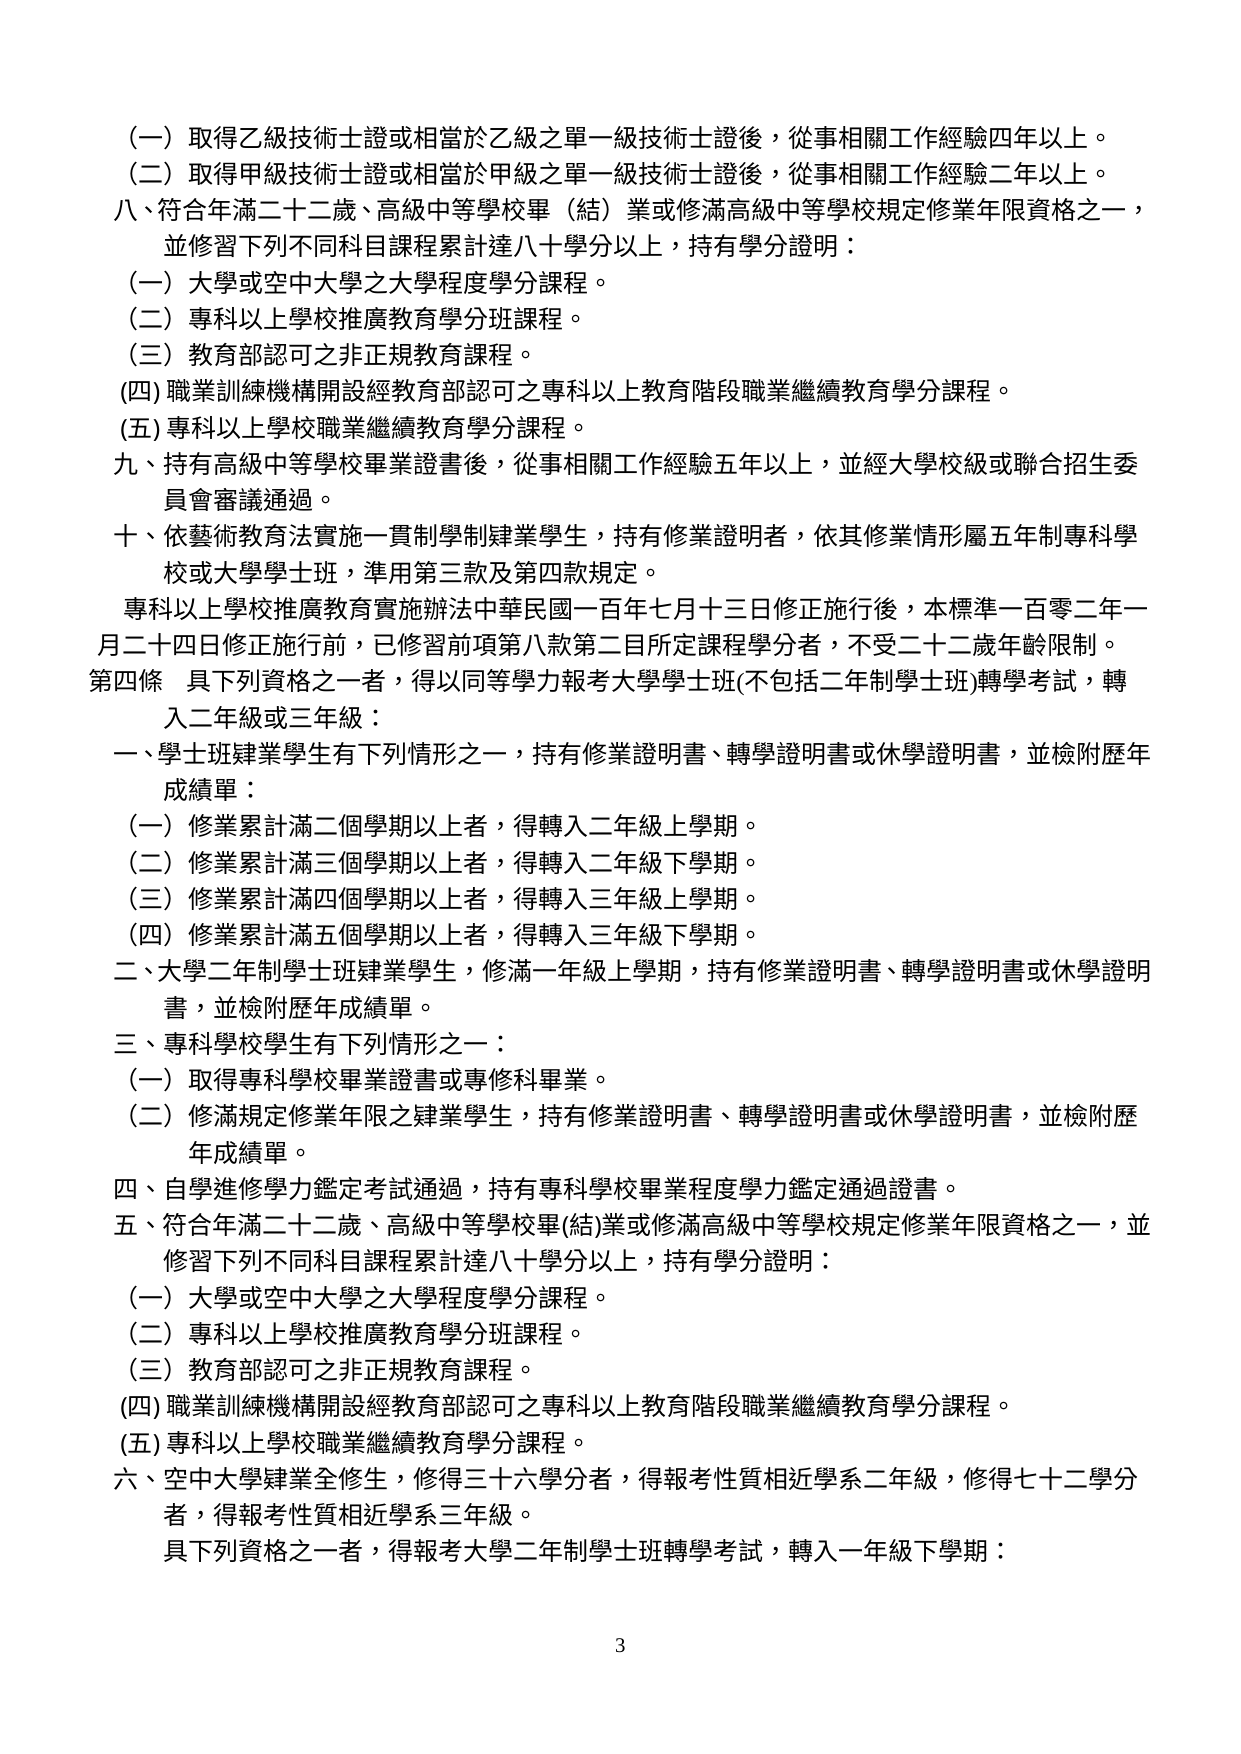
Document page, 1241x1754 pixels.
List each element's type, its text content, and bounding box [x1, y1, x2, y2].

text （二）修滿規定修業年限之肄業學生，持有修業證明書、轉學證明書或休學證明書，並檢附歷年成績單。 [114, 1097, 1152, 1169]
text （一）修業累計滿二個學期以上者，得轉入二年級上學期。 [114, 807, 1152, 843]
text (五) 專科以上學校職業繼續教育學分課程。 [114, 1423, 1152, 1459]
text 八、符合年滿二十二歲、高級中等學校畢（結）業或修滿高級中等學校規定修業年限資格之一，並修習下列不同科目課程累計達八十學分以上，持有學分證明： [114, 191, 1152, 263]
text 二、大學二年制學士班肄業學生，修滿一年級上學期，持有修業證明書、轉學證明書或休學證明書，並檢附歷年成績單。 [114, 952, 1152, 1024]
text (四) 職業訓練機構開設經教育部認可之專科以上教育階段職業繼續教育學分課程。 [114, 372, 1152, 408]
text （二）專科以上學校推廣教育學分班課程。 [114, 1314, 1152, 1351]
text （一）大學或空中大學之大學程度學分課程。 [114, 1278, 1152, 1314]
text 專科以上學校推廣教育實施辦法中華民國一百年七月十三日修正施行後，本標準一百零二年一月二十四日修正施行前，已修習前項第八款第二目所定課程學分者，不受二十二歲年齡限制。 [97, 589, 1152, 662]
text （三）教育部認可之非正規教育課程。 [114, 1351, 1152, 1387]
text （三）修業累計滿四個學期以上者，得轉入三年級上學期。 [114, 879, 1152, 916]
text 九、持有高級中等學校畢業證書後，從事相關工作經驗五年以上，並經大學校級或聯合招生委員會審議通過。 [114, 444, 1152, 517]
text (五) 專科以上學校職業繼續教育學分課程。 [114, 408, 1152, 444]
text 第四條 具下列資格之一者，得以同等學力報考大學學士班(不包括二年制學士班)轉學考試，轉入二年級或三年級： [89, 662, 1152, 734]
text 四、自學進修學力鑑定考試通過，持有專科學校畢業程度學力鑑定通過證書。 [114, 1169, 1152, 1206]
text （二）專科以上學校推廣教育學分班課程。 [114, 299, 1152, 336]
text 五、符合年滿二十二歲、高級中等學校畢(結)業或修滿高級中等學校規定修業年限資格之一，並修習下列不同科目課程累計達八十學分以上，持有學分證明： [114, 1206, 1152, 1278]
text （一）取得專科學校畢業證書或專修科畢業。 [114, 1061, 1152, 1097]
text （一）大學或空中大學之大學程度學分課程。 [114, 263, 1152, 299]
text （二）修業累計滿三個學期以上者，得轉入二年級下學期。 [114, 843, 1152, 879]
text 六、空中大學肄業全修生，修得三十六學分者，得報考性質相近學系二年級，修得七十二學分者，得報考性質相近學系三年級。 [114, 1459, 1152, 1532]
text （二）取得甲級技術士證或相當於甲級之單一級技術士證後，從事相關工作經驗二年以上。 [114, 154, 1152, 191]
text （一）取得乙級技術士證或相當於乙級之單一級技術士證後，從事相關工作經驗四年以上。 [114, 118, 1152, 154]
text 十、依藝術教育法實施一貫制學制肄業學生，持有修業證明者，依其修業情形屬五年制專科學校或大學學士班，準用第三款及第四款規定。 [114, 517, 1152, 589]
text （三）教育部認可之非正規教育課程。 [114, 336, 1152, 372]
text (四) 職業訓練機構開設經教育部認可之專科以上教育階段職業繼續教育學分課程。 [114, 1387, 1152, 1423]
text （四）修業累計滿五個學期以上者，得轉入三年級下學期。 [114, 916, 1152, 952]
text 具下列資格之一者，得報考大學二年制學士班轉學考試，轉入一年級下學期： [114, 1532, 1152, 1568]
text 一、學士班肄業學生有下列情形之一，持有修業證明書、轉學證明書或休學證明書，並檢附歷年成績單： [114, 734, 1152, 807]
text 三、專科學校學生有下列情形之一： [114, 1024, 1152, 1061]
